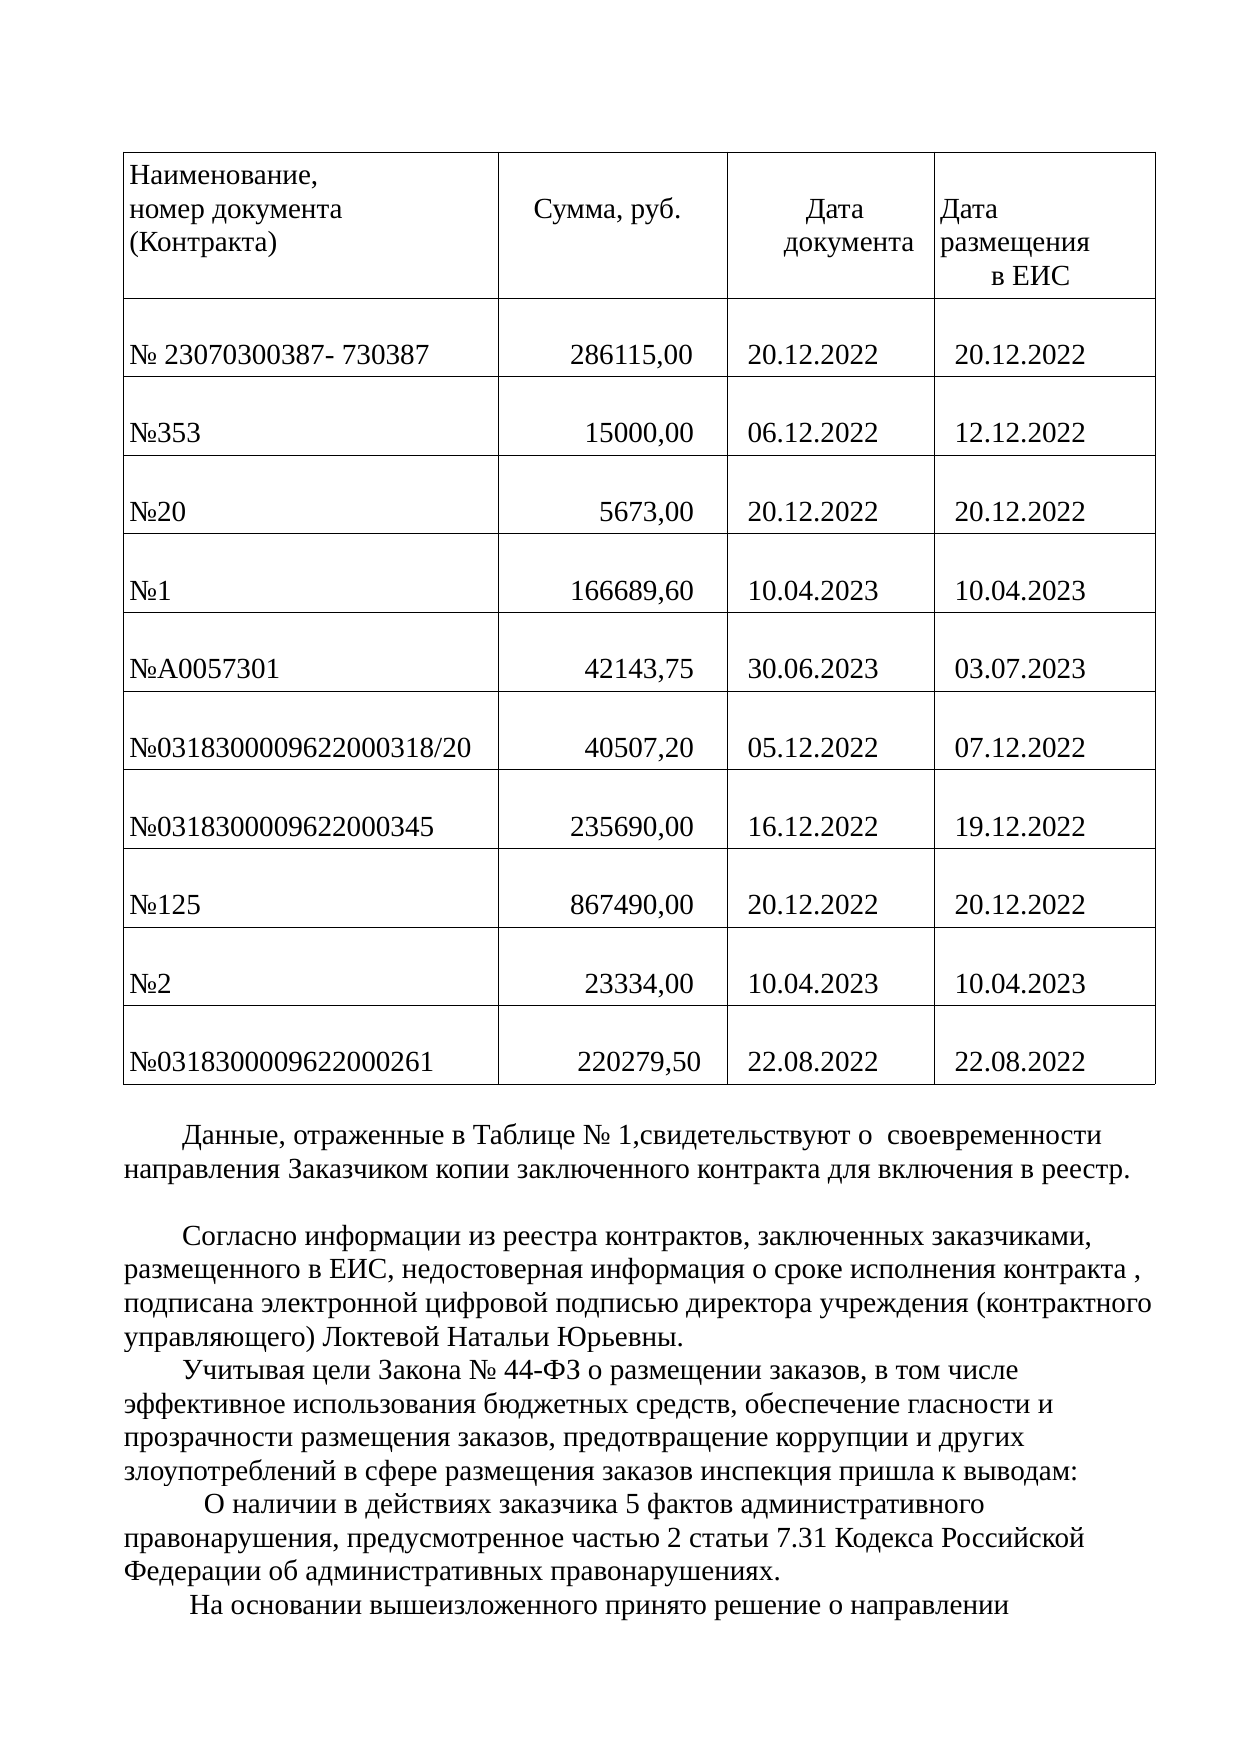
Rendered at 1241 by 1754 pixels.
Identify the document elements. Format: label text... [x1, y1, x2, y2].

table_header [1180, 118, 1198, 1621]
table_cell 12.12.2022 [935, 377, 1155, 455]
table_cell 220279,50 [499, 1006, 727, 1084]
table_cell № 23070300387- 730387 [124, 299, 498, 376]
table_cell 20.12.2022 [728, 456, 934, 533]
table_cell №А0057301 [124, 613, 498, 691]
table_header Сумма, руб. [499, 153, 727, 297]
table_cell 10.04.2023 [728, 928, 934, 1005]
table_cell 235690,00 [499, 770, 727, 848]
table_cell 166689,60 [499, 534, 727, 612]
table_header [1198, 118, 1240, 1621]
table_header Наименование, номер документа (Контракта) [124, 153, 498, 297]
table_cell 10.04.2023 [935, 534, 1155, 612]
table_header Дата документа [728, 153, 934, 297]
table_cell 286115,00 [499, 299, 727, 376]
table_cell №125 [124, 849, 498, 927]
table_cell 05.12.2022 [728, 692, 934, 769]
table_cell 22.08.2022 [728, 1006, 934, 1084]
table_cell 19.12.2022 [935, 770, 1155, 848]
table_cell №0318300009622000261 [124, 1006, 498, 1084]
table_cell №0318300009622000345 [124, 770, 498, 848]
table_cell 20.12.2022 [935, 299, 1155, 376]
table_header [1155, 118, 1164, 1621]
table_cell 20.12.2022 [935, 456, 1155, 533]
table_cell №353 [124, 377, 498, 455]
table_cell 15000,00 [499, 377, 727, 455]
table_cell 06.12.2022 [728, 377, 934, 455]
table_header Дата размещения в ЕИС [935, 153, 1155, 297]
table_cell 20.12.2022 [935, 849, 1155, 927]
table_cell 10.04.2023 [935, 928, 1155, 1005]
table_cell №20 [124, 456, 498, 533]
table_cell 03.07.2023 [935, 613, 1155, 691]
table_cell №0318300009622000318/20 [124, 692, 498, 769]
table_cell 5673,00 [499, 456, 727, 533]
table_cell 23334,00 [499, 928, 727, 1005]
table_cell 40507,20 [499, 692, 727, 769]
table_cell 20.12.2022 [728, 849, 934, 927]
table_cell 16.12.2022 [728, 770, 934, 848]
table_cell №1 [124, 534, 498, 612]
table_header Данные, отраженные в Таблице № 1,свидетельствуют о своевременности направления Заказчиком копии заключенного контракта для включения в реестр. Согласно информации из реестра контрактов, заключенных заказчиками, размещенного в ЕИС, недостоверная информация о сроке исполнения контракта , подписана электронной цифровой подписью директора учреждения (контрактного управляющего) Локтевой Натальи Юрьевны. Учитывая цели Закона № 44-ФЗ о размещении заказов, в том числе эффективное использования бюджетных средств, обеспечение гласности и прозрачности размещения заказов, предотвращение коррупции и других злоупотреблений в сфере размещения заказов инспекция пришла к выводам: О наличии в действиях заказчика 5 фактов административного правонарушения, предусмотренное частью 2 статьи 7.31 Кодекса Российской Федерации об административных правонарушениях. На основании вышеизложенного принято решение о направлении [124, 1085, 1155, 1621]
table_cell 30.06.2023 [728, 613, 934, 691]
table_cell №2 [124, 928, 498, 1005]
table_cell 42143,75 [499, 613, 727, 691]
table_header [118, 118, 124, 1621]
table_cell 22.08.2022 [935, 1006, 1155, 1084]
table_header [1164, 118, 1180, 1621]
table_cell 10.04.2023 [728, 534, 934, 612]
table_cell 07.12.2022 [935, 692, 1155, 769]
table_cell 867490,00 [499, 849, 727, 927]
table_cell 20.12.2022 [728, 299, 934, 376]
